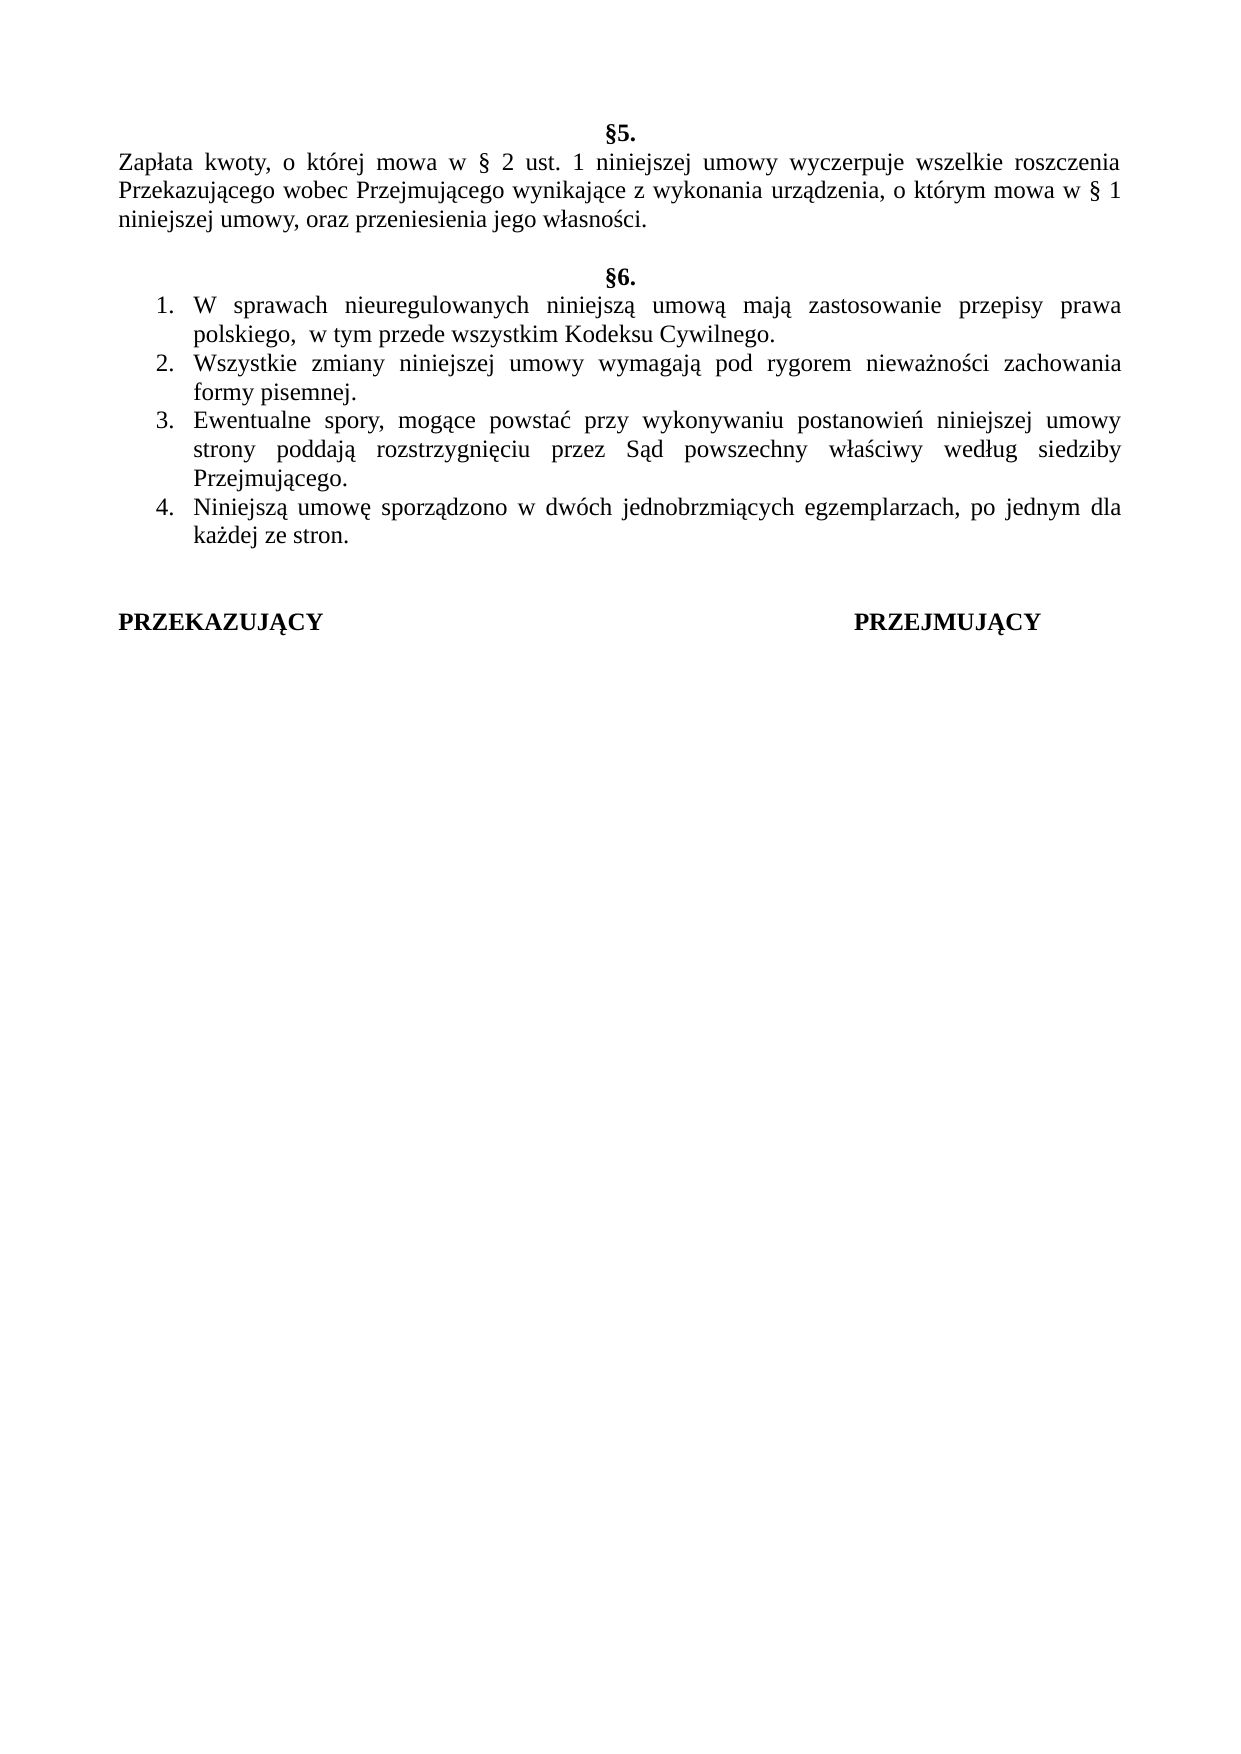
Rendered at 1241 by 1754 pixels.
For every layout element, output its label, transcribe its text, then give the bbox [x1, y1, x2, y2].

list Niniejszą umowę sporządzono w dwóch jednobrzmiących egzemplarzach, po jednym dla każdej ze stron. [156, 492, 1122, 549]
text §6. [118, 262, 1122, 291]
list Wszystkie zmiany niniejszej umowy wymagają pod rygorem nieważności zachowania formy pisemnej. [156, 348, 1122, 406]
text Zapłata kwoty, o której mowa w § 2 ust. 1 niniejszej umowy wyczerpuje wszelkie roszczenia Przekazującego wobec Przejmującego wynikające z wykonania urządzenia, o którym mowa w § 1 niniejszej umowy, oraz przeniesienia jego własności. [118, 147, 1122, 233]
list W sprawach nieuregulowanych niniejszą umową mają zastosowanie przepisy prawa polskiego, w tym przede wszystkim Kodeksu Cywilnego. [156, 291, 1122, 348]
text §5. [118, 118, 1122, 147]
list Ewentualne spory, mogące powstać przy wykonywaniu postanowień niniejszej umowy strony poddają rozstrzygnięciu przez Sąd powszechny właściwy według siedziby Przejmującego. [156, 406, 1122, 492]
text PRZEKAZUJĄCY PRZEJMUJĄCY [118, 607, 1122, 636]
